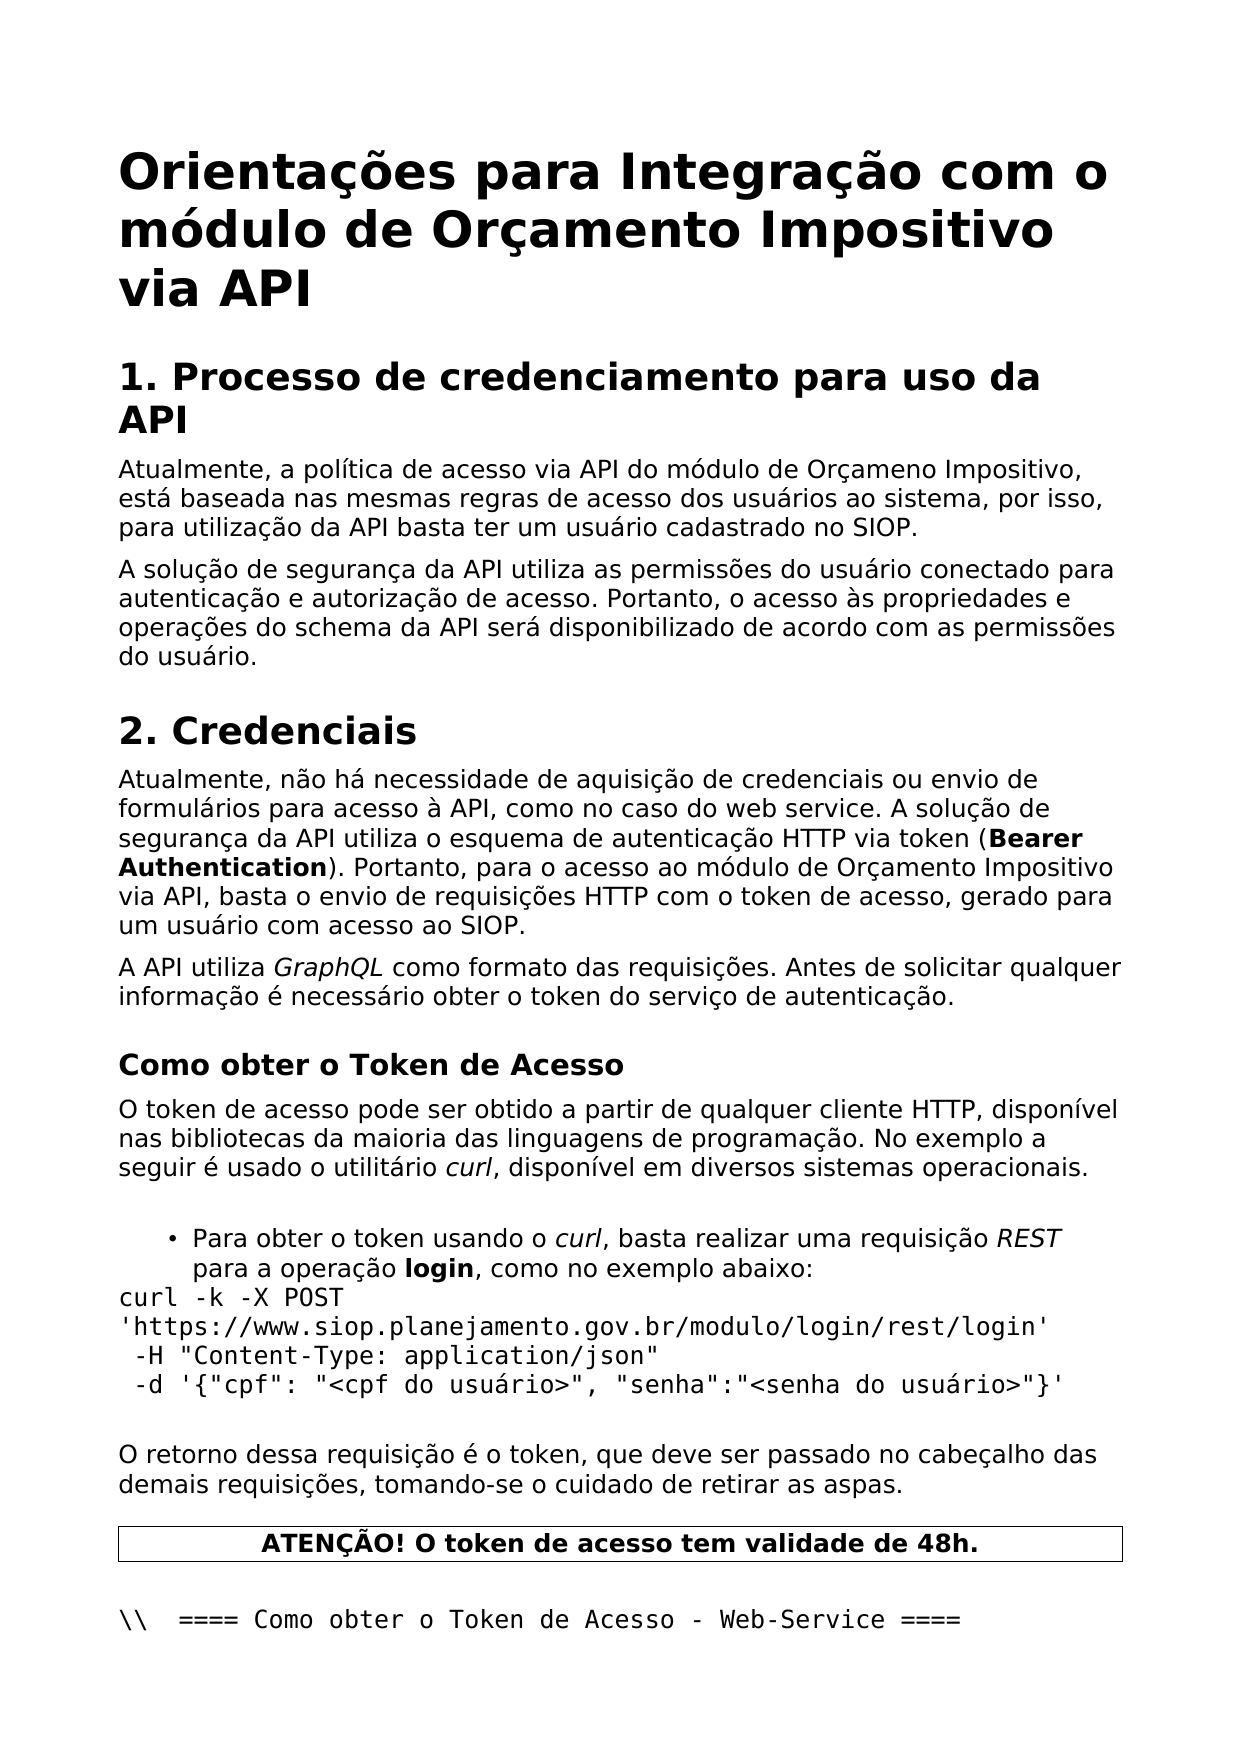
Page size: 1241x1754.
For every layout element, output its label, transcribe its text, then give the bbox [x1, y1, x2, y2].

list Para obter o token usando o curl, basta realizar uma requisição REST para a operação login, como no exemplo abaixo: [177, 1225, 1122, 1283]
text curl -k -X POST 'https://www.siop.planejamento.gov.br/modulo/login/rest/login' -H "Content-Type: application/json" -d '{"cpf": "<cpf do usuário>", "senha":"<senha do usuário>"}' [118, 1283, 1122, 1429]
text \\ ==== Como obter o Token de Acesso - Web-Service ==== [118, 1576, 1122, 1634]
text Atualmente, a política de acesso via API do módulo de Orçameno Impositivo, está baseada nas mesmas regras de acesso dos usuários ao sistema, por isso, para utilização da API basta ter um usuário cadastrado no SIOP. [118, 455, 1122, 543]
text O retorno dessa requisição é o token, que deve ser passado no cabeçalho das demais requisições, tomando-se o cuidado de retirar as aspas. [118, 1441, 1122, 1499]
text A API utiliza GraphQL como formato das requisições. Antes de solicitar qualquer informação é necessário obter o token do serviço de autenticação. [118, 953, 1122, 1011]
subtitle Orientações para Integração com o módulo de Orçamento Impositivo via API [118, 143, 1122, 318]
text Atualmente, não há necessidade de aquisição de credenciais ou envio de formulários para acesso à API, como no caso do web service. A solução de segurança da API utiliza o esquema de autenticação HTTP via token (Bearer Authentication). Portanto, para o acesso ao módulo de Orçamento Impositivo via API, basta o envio de requisições HTTP com o token de acesso, gerado para um usuário com acesso ao SIOP. [118, 765, 1122, 940]
table_header ATENÇÃO! O token de acesso tem validade de 48h. [119, 1527, 1122, 1561]
subtitle 2. Credenciais [118, 709, 1122, 753]
subtitle 1. Processo de credenciamento para uso da API [118, 355, 1122, 443]
text A solução de segurança da API utiliza as permissões do usuário conectado para autenticação e autorização de acesso. Portanto, o acesso às propriedades e operações do schema da API será disponibilizado de acordo com as permissões do usuário. [118, 555, 1122, 672]
text O token de acesso pode ser obtido a partir de qualquer cliente HTTP, disponível nas bibliotecas da maioria das linguagens de programação. No exemplo a seguir é usado o utilitário curl, disponível em diversos sistemas operacionais. [118, 1095, 1122, 1183]
subtitle Como obter o Token de Acesso [118, 1049, 1122, 1083]
